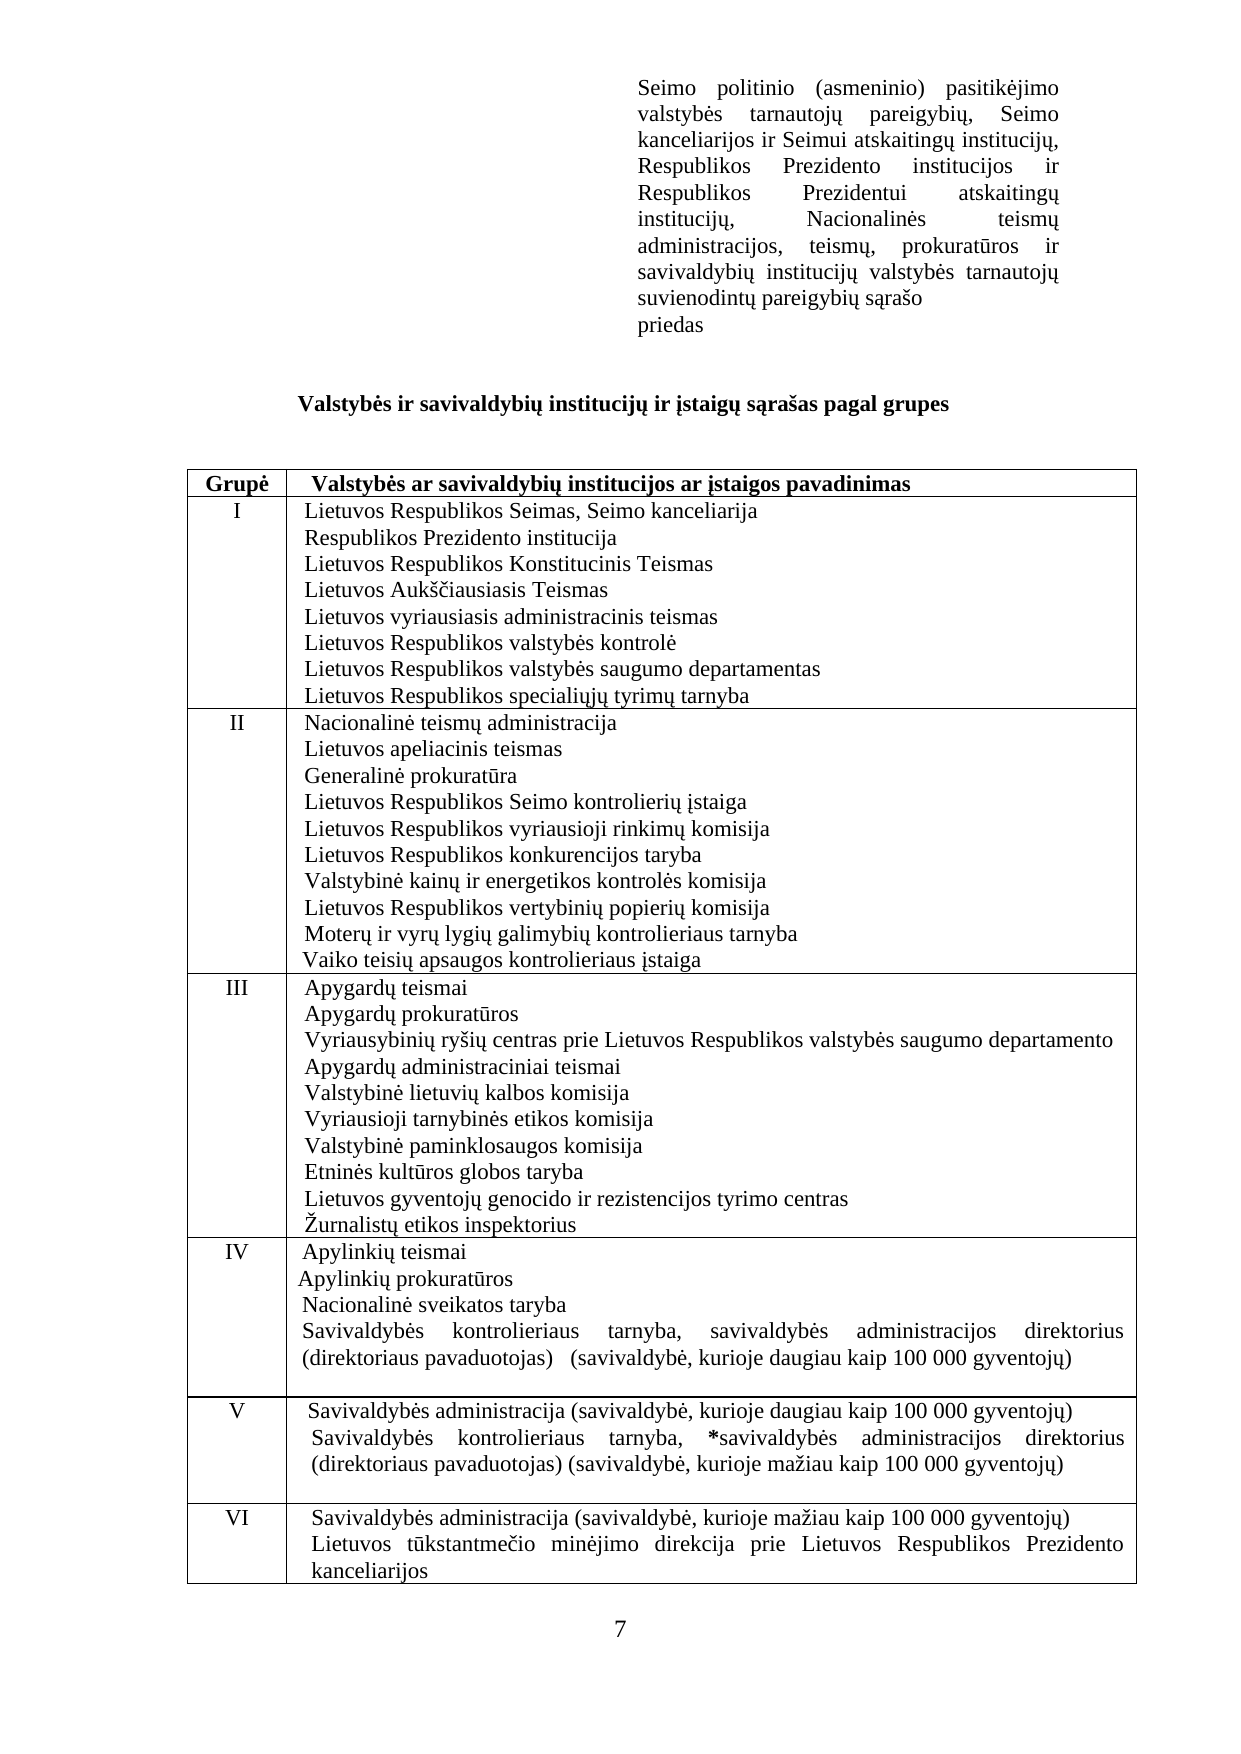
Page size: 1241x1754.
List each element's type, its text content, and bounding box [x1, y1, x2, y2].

table_cell Apygardų teismai Apygardų prokuratūros Vyriausybinių ryšių centras prie Lietuvos Respublikos valstybės saugumo departamento Apygardų administraciniai teismai Valstybinė lietuvių kalbos komisija Vyriausioji tarnybinės etikos komisija Valstybinė paminklosaugos komisija Etninės kultūros globos taryba Lietuvos gyventojų genocido ir rezistencijos tyrimo centras Žurnalistų etikos inspektorius [287, 974, 1136, 1237]
table_cell I [188, 497, 286, 708]
table_cell Savivaldybės administracija (savivaldybė, kurioje daugiau kaip 100 000 gyventojų) Savivaldybės kontrolieriaus tarnyba, *savivaldybės administracijos direktorius (direktoriaus pavaduotojas) (savivaldybė, kurioje mažiau kaip 100 000 gyventojų) [287, 1398, 1136, 1503]
table_cell Savivaldybės administracija (savivaldybė, kurioje mažiau kaip 100 000 gyventojų) Lietuvos tūkstantmečio minėjimo direkcija prie Lietuvos Respublikos Prezidento kanceliarijos [287, 1504, 1136, 1583]
table_cell Apylinkių teismai Apylinkių prokuratūros Nacionalinė sveikatos taryba Savivaldybės kontrolieriaus tarnyba, savivaldybės administracijos direktorius (direktoriaus pavaduotojas) (savivaldybė, kurioje daugiau kaip 100 000 gyventojų) [287, 1238, 1136, 1396]
table_header Grupė [188, 470, 286, 496]
text Valstybės ir savivaldybių institucijų ir įstaigų sąrašas pagal grupes [187, 390, 1059, 416]
table_cell V [188, 1398, 286, 1503]
table_cell III [188, 974, 286, 1237]
table_cell Nacionalinė teismų administracija Lietuvos apeliacinis teismas Generalinė prokuratūra Lietuvos Respublikos Seimo kontrolierių įstaiga Lietuvos Respublikos vyriausioji rinkimų komisija Lietuvos Respublikos konkurencijos taryba Valstybinė kainų ir energetikos kontrolės komisija Lietuvos Respublikos vertybinių popierių komisija Moterų ir vyrų lygių galimybių kontrolieriaus tarnyba Vaiko teisių apsaugos kontrolieriaus įstaiga [287, 709, 1136, 973]
table_cell IV [188, 1238, 286, 1396]
table_header Valstybės ar savivaldybių institucijos ar įstaigos pavadinimas [287, 470, 1136, 496]
table_cell VI [188, 1504, 286, 1583]
text Seimo politinio (asmeninio) pasitikėjimo valstybės tarnautojų pareigybių, Seimo kanceliarijos ir Seimui atskaitingų institucijų, Respublikos Prezidento institucijos ir Respublikos Prezidentui atskaitingų institucijų, Nacionalinės teismų administracijos, teismų, prokuratūros ir savivaldybių institucijų valstybės tarnautojų suvienodintų pareigybių sąrašo [637, 73, 1059, 311]
text priedas [637, 311, 1059, 337]
table_cell Lietuvos Respublikos Seimas, Seimo kanceliarija Respublikos Prezidento institucija Lietuvos Respublikos Konstitucinis Teismas Lietuvos Aukščiausiasis Teismas Lietuvos vyriausiasis administracinis teismas Lietuvos Respublikos valstybės kontrolė Lietuvos Respublikos valstybės saugumo departamentas Lietuvos Respublikos specialiųjų tyrimų tarnyba [287, 497, 1136, 708]
table_cell II [188, 709, 286, 973]
